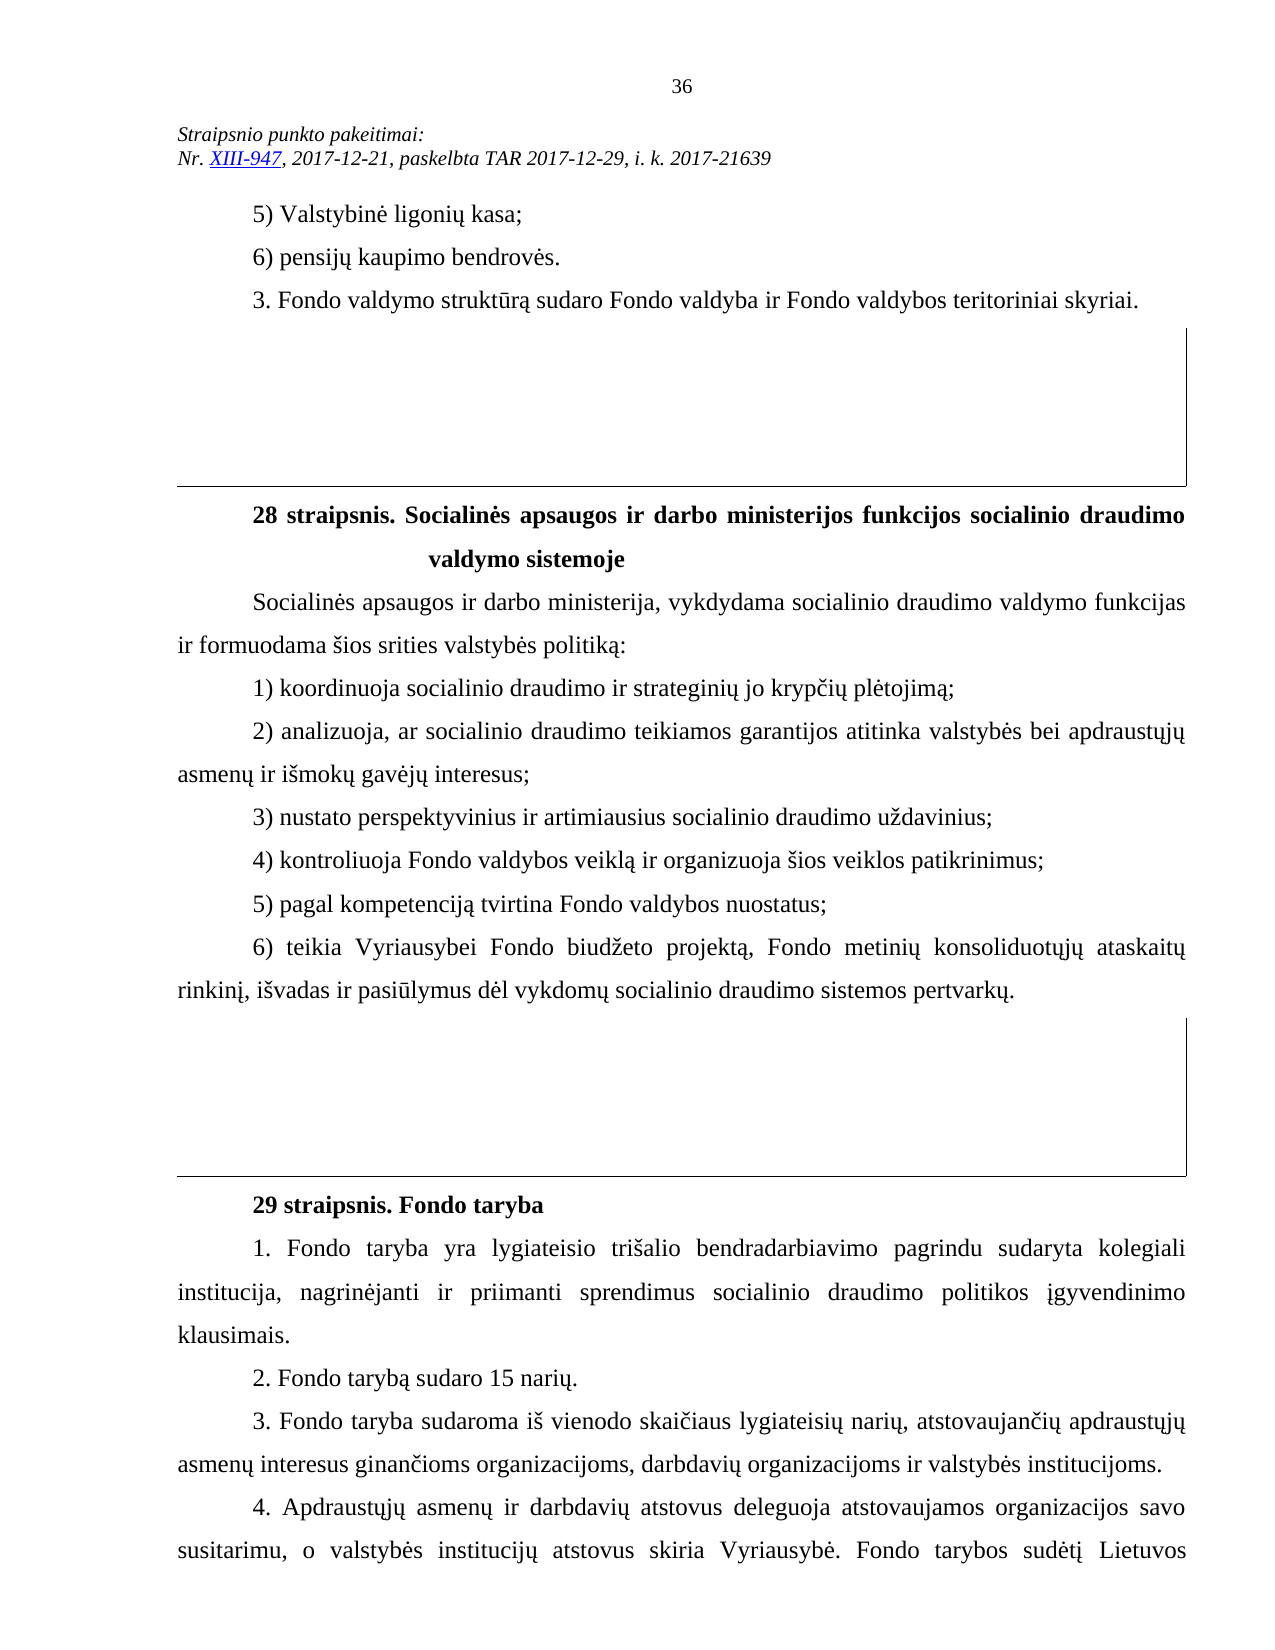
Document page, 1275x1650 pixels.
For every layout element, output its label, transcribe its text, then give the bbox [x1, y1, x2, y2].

text 3. Fondo valdymo struktūrą sudaro Fondo valdyba ir Fondo valdybos teritoriniai skyriai. [177, 285, 1186, 314]
text 2. Fondo tarybą sudaro 15 narių. [177, 1363, 1186, 1392]
text Nr. XIII-947, 2017-12-21, paskelbta TAR 2017-12-29, i. k. 2017-21639 [177, 146, 1186, 170]
text 4. Apdraustųjų asmenų ir darbdavių atstovus deleguoja atstovaujamos organizacijos savo susitarimu, o valstybės institucijų atstovus skiria Vyriausybė. Fondo tarybos sudėtį Lietuvos [177, 1492, 1186, 1564]
text 3) nustato perspektyvinius ir artimiausius socialinio draudimo uždavinius; [177, 802, 1186, 831]
text 5) Valstybinė ligonių kasa; [177, 199, 1186, 228]
text Straipsnio punkto pakeitimai: [177, 122, 1186, 146]
text 1. Fondo taryba yra lygiateisio trišalio bendradarbiavimo pagrindu sudaryta kolegiali institucija, nagrinėjanti ir priimanti sprendimus socialinio draudimo politikos įgyvendinimo klausimais. [177, 1233, 1186, 1348]
text 29 straipsnis. Fondo taryba [177, 1190, 1186, 1219]
text 6) teikia Vyriausybei Fondo biudžeto projektą, Fondo metinių konsoliduotųjų ataskaitų rinkinį, išvadas ir pasiūlymus dėl vykdomų socialinio draudimo sistemos pertvarkų. [177, 932, 1186, 1004]
text 1) koordinuoja socialinio draudimo ir strateginių jo krypčių plėtojimą; [177, 673, 1186, 702]
text 5) pagal kompetenciją tvirtina Fondo valdybos nuostatus; [177, 889, 1186, 917]
text 2) analizuoja, ar socialinio draudimo teikiamos garantijos atitinka valstybės bei apdraustųjų asmenų ir išmokų gavėjų interesus; [177, 716, 1186, 788]
text Socialinės apsaugos ir darbo ministerija, vykdydama socialinio draudimo valdymo funkcijas ir formuodama šios srities valstybės politiką: [177, 587, 1186, 659]
text 3. Fondo taryba sudaroma iš vienodo skaičiaus lygiateisių narių, atstovaujančių apdraustųjų asmenų interesus ginančioms organizacijoms, darbdavių organizacijoms ir valstybės institucijoms. [177, 1406, 1186, 1478]
text 28 straipsnis. Socialinės apsaugos ir darbo ministerijos funkcijos socialinio draudimo valdymo sistemoje [252, 501, 1186, 572]
text 6) pensijų kaupimo bendrovės. [177, 242, 1186, 271]
text 4) kontroliuoja Fondo valdybos veiklą ir organizuoja šios veiklos patikrinimus; [177, 846, 1186, 874]
